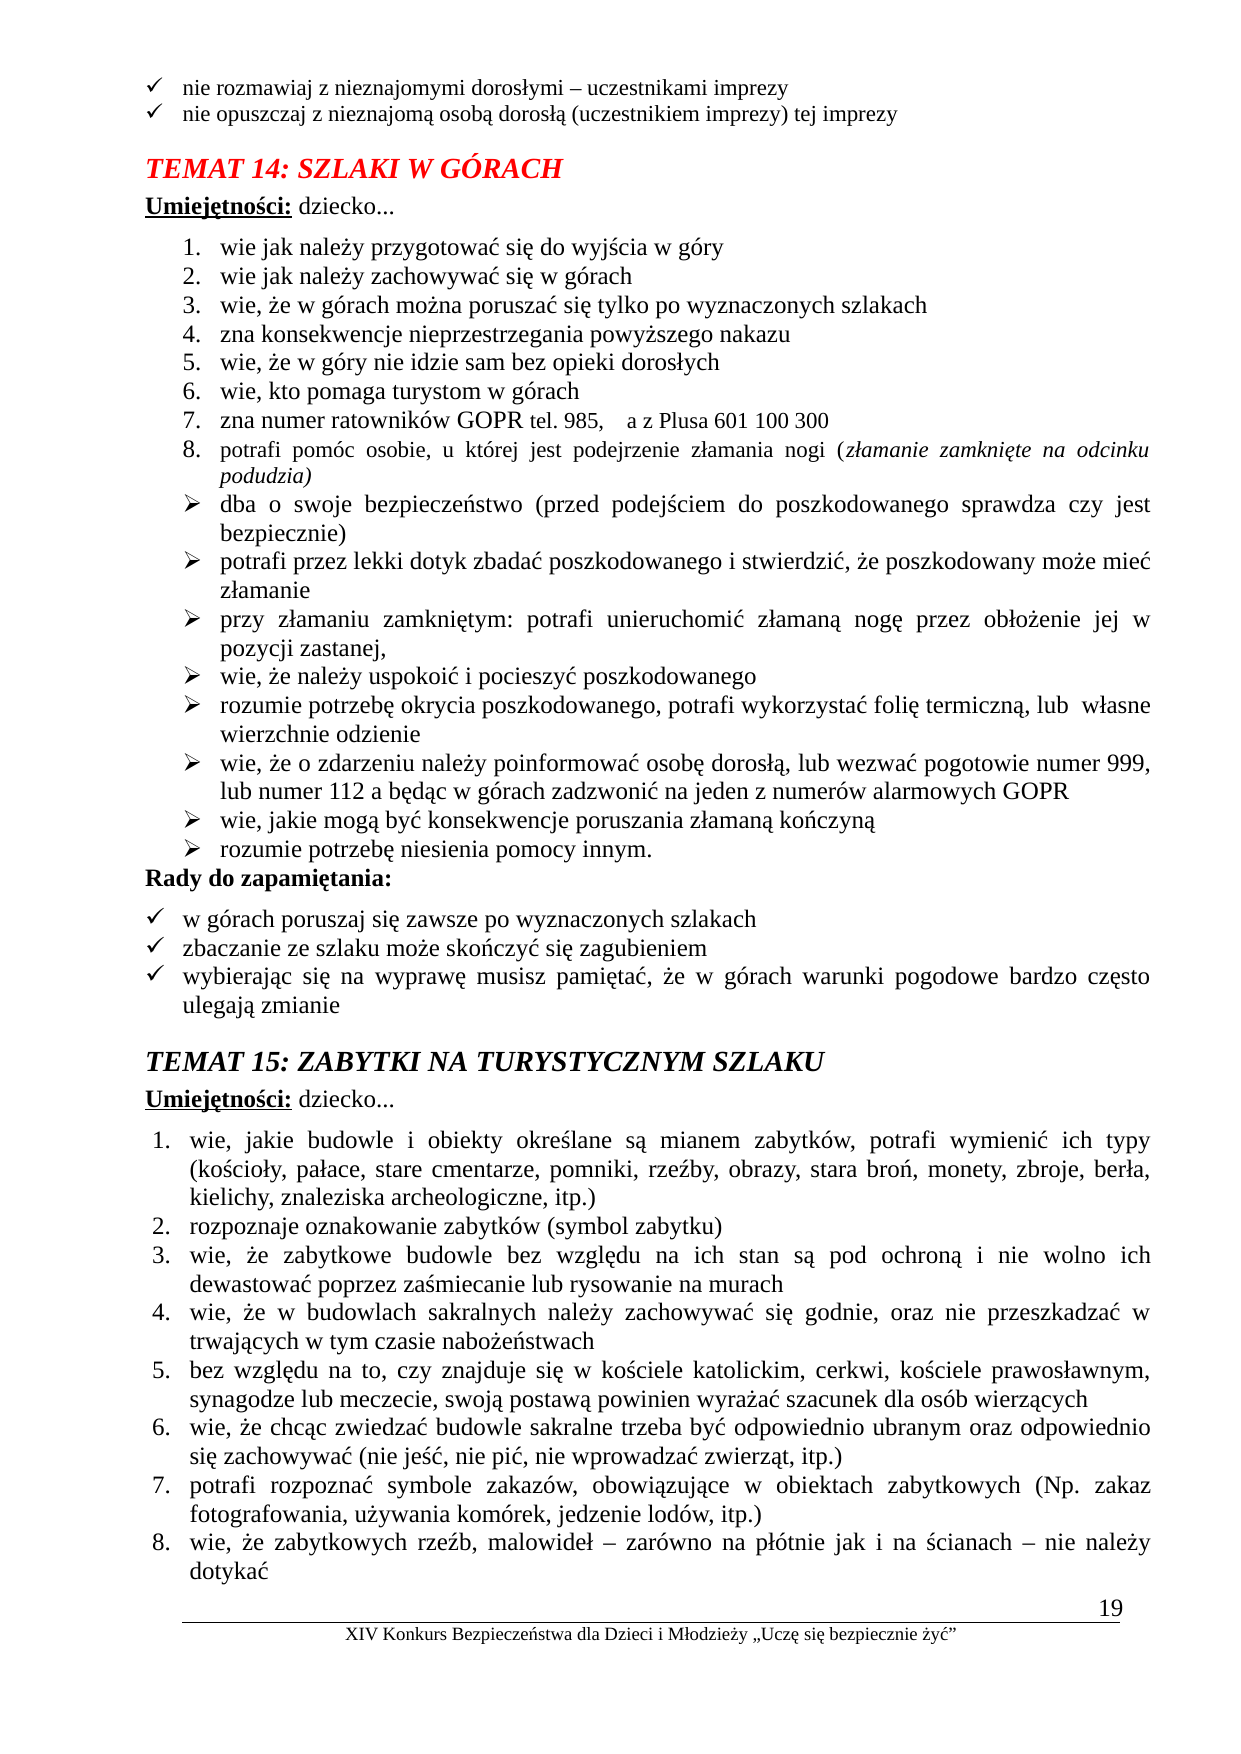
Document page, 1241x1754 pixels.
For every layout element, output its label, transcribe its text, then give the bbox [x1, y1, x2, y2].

text Umiejętności: dziecko... [145, 1084, 1152, 1112]
list wie, że zabytkowe budowle bez względu na ich stan są pod ochroną i nie wolno ich dewastować poprzez zaśmiecanie lub rysowanie na murach [152, 1240, 1152, 1297]
list rozumie potrzebę niesienia pomocy innym. [182, 834, 1152, 863]
text Rady do zapamiętania: [145, 863, 1152, 891]
list rozumie potrzebę okrycia poszkodowanego, potrafi wykorzystać folię termiczną, lub własne wierzchnie odzienie [182, 690, 1152, 748]
list wie, że w góry nie idzie sam bez opieki dorosłych [182, 347, 1152, 376]
list wie, że chcąc zwiedzać budowle sakralne trzeba być odpowiednio ubranym oraz odpowiednio się zachowywać (nie jeść, nie pić, nie wprowadzać zwierząt, itp.) [152, 1412, 1152, 1470]
list wie jak należy przygotować się do wyjścia w góry [182, 232, 1152, 261]
subtitle TEMAT 15: ZABYTKI NA TURYSTYCZNYM SZLAKU [145, 1044, 1152, 1077]
list wie, że o zdarzeniu należy poinformować osobę dorosłą, lub wezwać pogotowie numer 999, lub numer 112 a będąc w górach zadzwonić na jeden z numerów alarmowych GOPR [182, 748, 1152, 805]
list wie, kto pomaga turystom w górach [182, 376, 1152, 405]
list wie, że w górach można poruszać się tylko po wyznaczonych szlakach [182, 290, 1152, 319]
list zna konsekwencje nieprzestrzegania powyższego nakazu [182, 319, 1152, 347]
list rozpoznaje oznakowanie zabytków (symbol zabytku) [152, 1211, 1152, 1240]
list wie, że w budowlach sakralnych należy zachowywać się godnie, oraz nie przeszkadzać w trwających w tym czasie nabożeństwach [152, 1297, 1152, 1355]
list potrafi pomóc osobie, u której jest podejrzenie złamania nogi (złamanie zamknięte na odcinku podudzia) [182, 434, 1152, 489]
text Umiejętności: dziecko... [145, 191, 1152, 220]
list wie, że zabytkowych rzeźb, malowideł – zarówno na płótnie jak i na ścianach – nie należy dotykać [152, 1527, 1152, 1585]
list wie, że należy uspokoić i pocieszyć poszkodowanego [182, 661, 1152, 690]
list wie, jakie mogą być konsekwencje poruszania złamaną kończyną [182, 805, 1152, 834]
subtitle TEMAT 14: SZLAKI W GÓRACH [145, 151, 1152, 185]
list zna numer ratowników GOPR tel. 985, a z Plusa 601 100 300 [182, 405, 1152, 434]
list zbaczanie ze szlaku może skończyć się zagubieniem [145, 933, 1152, 961]
list potrafi przez lekki dotyk zbadać poszkodowanego i stwierdzić, że poszkodowany może mieć złamanie [182, 546, 1152, 604]
list dba o swoje bezpieczeństwo (przed podejściem do poszkodowanego sprawdza czy jest bezpiecznie) [182, 489, 1152, 546]
list wie, jakie budowle i obiekty określane są mianem zabytków, potrafi wymienić ich typy (kościoły, pałace, stare cmentarze, pomniki, rzeźby, obrazy, stara broń, monety, zbroje, berła, kielichy, znaleziska archeologiczne, itp.) [152, 1125, 1152, 1211]
list w górach poruszaj się zawsze po wyznaczonych szlakach [145, 904, 1152, 933]
list nie opuszczaj z nieznajomą osobą dorosłą (uczestnikiem imprezy) tej imprezy [145, 100, 1152, 126]
list nie rozmawiaj z nieznajomymi dorosłymi – uczestnikami imprezy [145, 74, 1152, 100]
list bez względu na to, czy znajduje się w kościele katolickim, cerkwi, kościele prawosławnym, synagodze lub meczecie, swoją postawą powinien wyrażać szacunek dla osób wierzących [152, 1355, 1152, 1412]
list przy złamaniu zamkniętym: potrafi unieruchomić złamaną nogę przez obłożenie jej w pozycji zastanej, [182, 604, 1152, 661]
list wybierając się na wyprawę musisz pamiętać, że w górach warunki pogodowe bardzo często ulegają zmianie [145, 961, 1152, 1019]
list potrafi rozpoznać symbole zakazów, obowiązujące w obiektach zabytkowych (Np. zakaz fotografowania, używania komórek, jedzenie lodów, itp.) [152, 1470, 1152, 1527]
list wie jak należy zachowywać się w górach [182, 261, 1152, 290]
